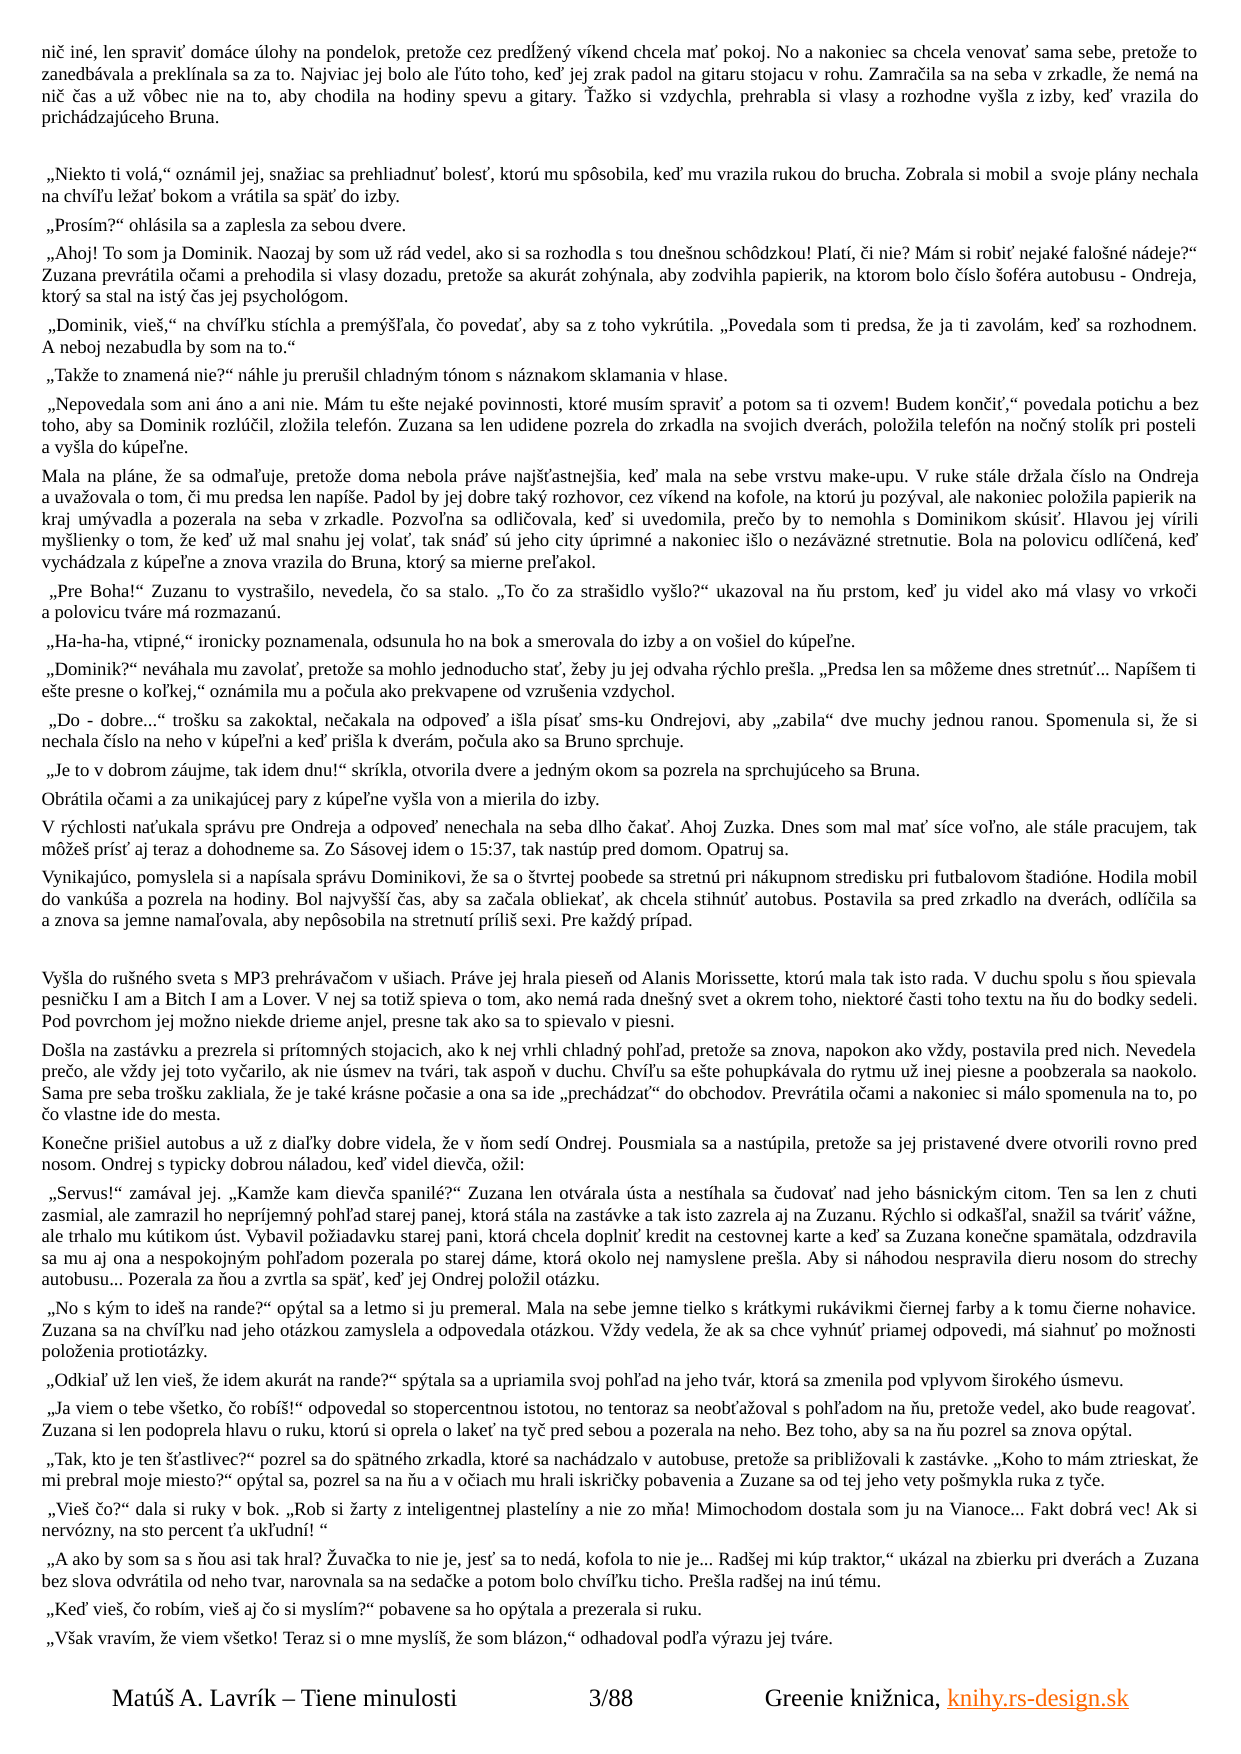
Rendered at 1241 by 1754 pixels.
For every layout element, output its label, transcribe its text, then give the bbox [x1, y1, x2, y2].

text „Pre Boha!“ Zuzanu to vystrašilo, nevedela, čo sa stalo. „To čo za strašidlo vyšlo?“ ukazoval na ňu prstom, keď ju videl ako má vlasy vo vrkoči a polovicu tváre má rozmazanú. [41, 579, 1199, 623]
text „Nepovedala som ani áno a ani nie. Mám tu ešte nejaké povinnosti, ktoré musím spraviť a potom sa ti ozvem! Budem končiť,“ povedala potichu a bez toho, aby sa Dominik rozlúčil, zložila telefón. Zuzana sa len udidene pozrela do zrkadla na svojich dverách, položila telefón na nočný stolík pri posteli a vyšla do kúpeľne. [41, 393, 1199, 457]
text „Takže to znamená nie?“ náhle ju prerušil chladným tónom s náznakom sklamania v hlase. [41, 364, 1199, 386]
text Mala na pláne, že sa odmaľuje, pretože doma nebola práve najšťastnejšia, keď mala na sebe vrstvu make-upu. V ruke stále držala číslo na Ondreja a uvažovala o tom, či mu predsa len napíše. Padol by jej dobre taký rozhovor, cez víkend na kofole, na ktorú ju pozýval, ale nakoniec položila papierik na kraj umývadla a pozerala na seba v zrkadle. Pozvoľna sa odličovala, keď si uvedomila, prečo by to nemohla s Dominikom skúsiť. Hlavou jej vírili myšlienky o tom, že keď už mal snahu jej volať, tak snáď sú jeho city úprimné a nakoniec išlo o nezáväzné stretnutie. Bola na polovicu odlíčená, keď vychádzala z kúpeľne a znova vrazila do Bruna, ktorý sa mierne preľakol. [41, 464, 1199, 572]
text „Ahoj! To som ja Dominik. Naozaj by som už rád vedel, ako si sa rozhodla s tou dnešnou schôdzkou! Platí, či nie? Mám si robiť nejaké falošné nádeje?“ Zuzana prevrátila očami a prehodila si vlasy dozadu, pretože sa akurát zohýnala, aby zodvihla papierik, na ktorom bolo číslo šoféra autobusu - Ondreja, ktorý sa stal na istý čas jej psychológom. [41, 242, 1199, 307]
text „Servus!“ zamával jej. „Kamže kam dievča spanilé?“ Zuzana len otvárala ústa a nestíhala sa čudovať nad jeho básnickým citom. Ten sa len z chuti zasmial, ale zamrazil ho nepríjemný pohľad starej panej, ktorá stála na zastávke a tak isto zazrela aj na Zuzanu. Rýchlo si odkašľal, snažil sa tváriť vážne, ale trhalo mu kútikom úst. Vybavil požiadavku starej pani, ktorá chcela doplniť kredit na cestovnej karte a keď sa Zuzana konečne spamätala, odzdravila sa mu aj ona a nespokojným pohľadom pozerala po starej dáme, ktorá okolo nej namyslene prešla. Aby si náhodou nespravila dieru nosom do strechy autobusu... Pozerala za ňou a zvrtla sa späť, keď jej Ondrej položil otázku. [41, 1182, 1199, 1290]
text Vyšla do rušného sveta s MP3 prehrávačom v ušiach. Práve jej hrala pieseň od Alanis Morissette, ktorú mala tak isto rada. V duchu spolu s ňou spievala pesničku I am a Bitch I am a Lover. V nej sa totiž spieva o tom, ako nemá rada dnešný svet a okrem toho, niektoré časti toho textu na ňu do bodky sedeli. Pod povrchom jej možno niekde drieme anjel, presne tak ako sa to spievalo v piesni. [41, 967, 1199, 1031]
text Konečne prišiel autobus a už z diaľky dobre videla, že v ňom sedí Ondrej. Pousmiala sa a nastúpila, pretože sa jej pristavené dvere otvorili rovno pred nosom. Ondrej s typicky dobrou náladou, keď videl dievča, ožil: [41, 1132, 1199, 1175]
text „Je to v dobrom záujme, tak idem dnu!“ skríkla, otvorila dvere a jedným okom sa pozrela na sprchujúceho sa Bruna. [41, 759, 1199, 780]
text „Ja viem o tebe všetko, čo robíš!“ odpovedal so stopercentnou istotou, no tentoraz sa neobťažoval s pohľadom na ňu, pretože vedel, ako bude reagovať. Zuzana si len podoprela hlavu o ruku, ktorú si oprela o lakeť na tyč pred sebou a pozerala na neho. Bez toho, aby sa na ňu pozrel sa znova opýtal. [41, 1397, 1199, 1440]
text „Odkiaľ už len vieš, že idem akurát na rande?“ spýtala sa a upriamila svoj pohľad na jeho tvár, ktorá sa zmenila pod vplyvom širokého úsmevu. [41, 1369, 1199, 1390]
text „Keď vieš, čo robím, vieš aj čo si myslím?“ pobavene sa ho opýtala a prezerala si ruku. [41, 1598, 1199, 1620]
text „Ha-ha-ha, vtipné,“ ironicky poznamenala, odsunula ho na bok a smerovala do izby a on vošiel do kúpeľne. [41, 630, 1199, 651]
text Došla na zastávku a prezrela si prítomných stojacich, ako k nej vrhli chladný pohľad, pretože sa znova, napokon ako vždy, postavila pred nich. Nevedela prečo, ale vždy jej toto vyčarilo, ak nie úsmev na tvári, tak aspoň v duchu. Chvíľu sa ešte pohupkávala do rytmu už inej piesne a poobzerala sa naokolo. Sama pre seba trošku zakliala, že je také krásne počasie a ona sa ide „prechádzať“ do obchodov. Prevrátila očami a nakoniec si málo spomenula na to, po čo vlastne ide do mesta. [41, 1038, 1199, 1125]
text V rýchlosti naťukala správu pre Ondreja a odpoveď nenechala na seba dlho čakať. Ahoj Zuzka. Dnes som mal mať síce voľno, ale stále pracujem, tak môžeš prísť aj teraz a dohodneme sa. Zo Sásovej idem o 15:37, tak nastúp pred domom. Opatruj sa. [41, 816, 1199, 859]
text „Vieš čo?“ dala si ruky v bok. „Rob si žarty z inteligentnej plastelíny a nie zo mňa! Mimochodom dostala som ju na Vianoce... Fakt dobrá vec! Ak si nervózny, na sto percent ťa ukľudní! “ [41, 1498, 1199, 1541]
text „Prosím?“ ohlásila sa a zaplesla za sebou dvere. [41, 213, 1199, 235]
text „Však vravím, že viem všetko! Teraz si o mne myslíš, že som blázon,“ odhadoval podľa výrazu jej tváre. [41, 1627, 1199, 1648]
text „No s kým to ideš na rande?“ opýtal sa a letmo si ju premeral. Mala na sebe jemne tielko s krátkymi rukávikmi čiernej farby a k tomu čierne nohavice. Zuzana sa na chvíľku nad jeho otázkou zamyslela a odpovedala otázkou. Vždy vedela, že ak sa chce vyhnúť priamej odpovedi, má siahnuť po možnosti položenia protiotázky. [41, 1297, 1199, 1362]
text nič iné, len spraviť domáce úlohy na pondelok, pretože cez predĺžený víkend chcela mať pokoj. No a nakoniec sa chcela venovať sama sebe, pretože to zanedbávala a preklínala sa za to. Najviac jej bolo ale ľúto toho, keď jej zrak padol na gitaru stojacu v rohu. Zamračila sa na seba v zrkadle, že nemá na nič čas a už vôbec nie na to, aby chodila na hodiny spevu a gitary. Ťažko si vzdychla, prehrabla si vlasy a rozhodne vyšla z izby, keď vrazila do prichádzajúceho Bruna. [41, 41, 1199, 128]
text „Do - dobre...“ trošku sa zakoktal, nečakala na odpoveď a išla písať sms-ku Ondrejovi, aby „zabila“ dve muchy jednou ranou. Spomenula si, že si nechala číslo na neho v kúpeľni a keď prišla k dverám, počula ako sa Bruno sprchuje. [41, 708, 1199, 752]
text Obrátila očami a za unikajúcej pary z kúpeľne vyšla von a mierila do izby. [41, 787, 1199, 809]
text „Dominik, vieš,“ na chvíľku stíchla a premýšľala, čo povedať, aby sa z toho vykrútila. „Povedala som ti predsa, že ja ti zavolám, keď sa rozhodnem. A neboj nezabudla by som na to.“ [41, 314, 1199, 357]
text Vynikajúco, pomyslela si a napísala správu Dominikovi, že sa o štvrtej poobede sa stretnú pri nákupnom stredisku pri futbalovom štadióne. Hodila mobil do vankúša a pozrela na hodiny. Bol najvyšší čas, aby sa začala obliekať, ak chcela stihnúť autobus. Postavila sa pred zrkadlo na dverách, odlíčila sa a znova sa jemne namaľovala, aby nepôsobila na stretnutí príliš sexi. Pre každý prípad. [41, 866, 1199, 931]
text „Tak, kto je ten šťastlivec?“ pozrel sa do spätného zrkadla, ktoré sa nachádzalo v autobuse, pretože sa približovali k zastávke. „Koho to mám ztrieskat, že mi prebral moje miesto?“ opýtal sa, pozrel sa na ňu a v očiach mu hrali iskričky pobavenia a Zuzane sa od tej jeho vety pošmykla ruka z tyče. [41, 1447, 1199, 1491]
text „Niekto ti volá,“ oznámil jej, snažiac sa prehliadnuť bolesť, ktorú mu spôsobila, keď mu vrazila rukou do brucha. Zobrala si mobil a svoje plány nechala na chvíľu ležať bokom a vrátila sa späť do izby. [41, 163, 1199, 206]
text „A ako by som sa s ňou asi tak hral? Žuvačka to nie je, jesť sa to nedá, kofola to nie je... Radšej mi kúp traktor,“ ukázal na zbierku pri dverách a Zuzana bez slova odvrátila od neho tvar, narovnala sa na sedačke a potom bolo chvíľku ticho. Prešla radšej na inú tému. [41, 1548, 1199, 1591]
text „Dominik?“ neváhala mu zavolať, pretože sa mohlo jednoducho stať, žeby ju jej odvaha rýchlo prešla. „Predsa len sa môžeme dnes stretnúť... Napíšem ti ešte presne o koľkej,“ oznámila mu a počula ako prekvapene od vzrušenia vzdychol. [41, 658, 1199, 701]
